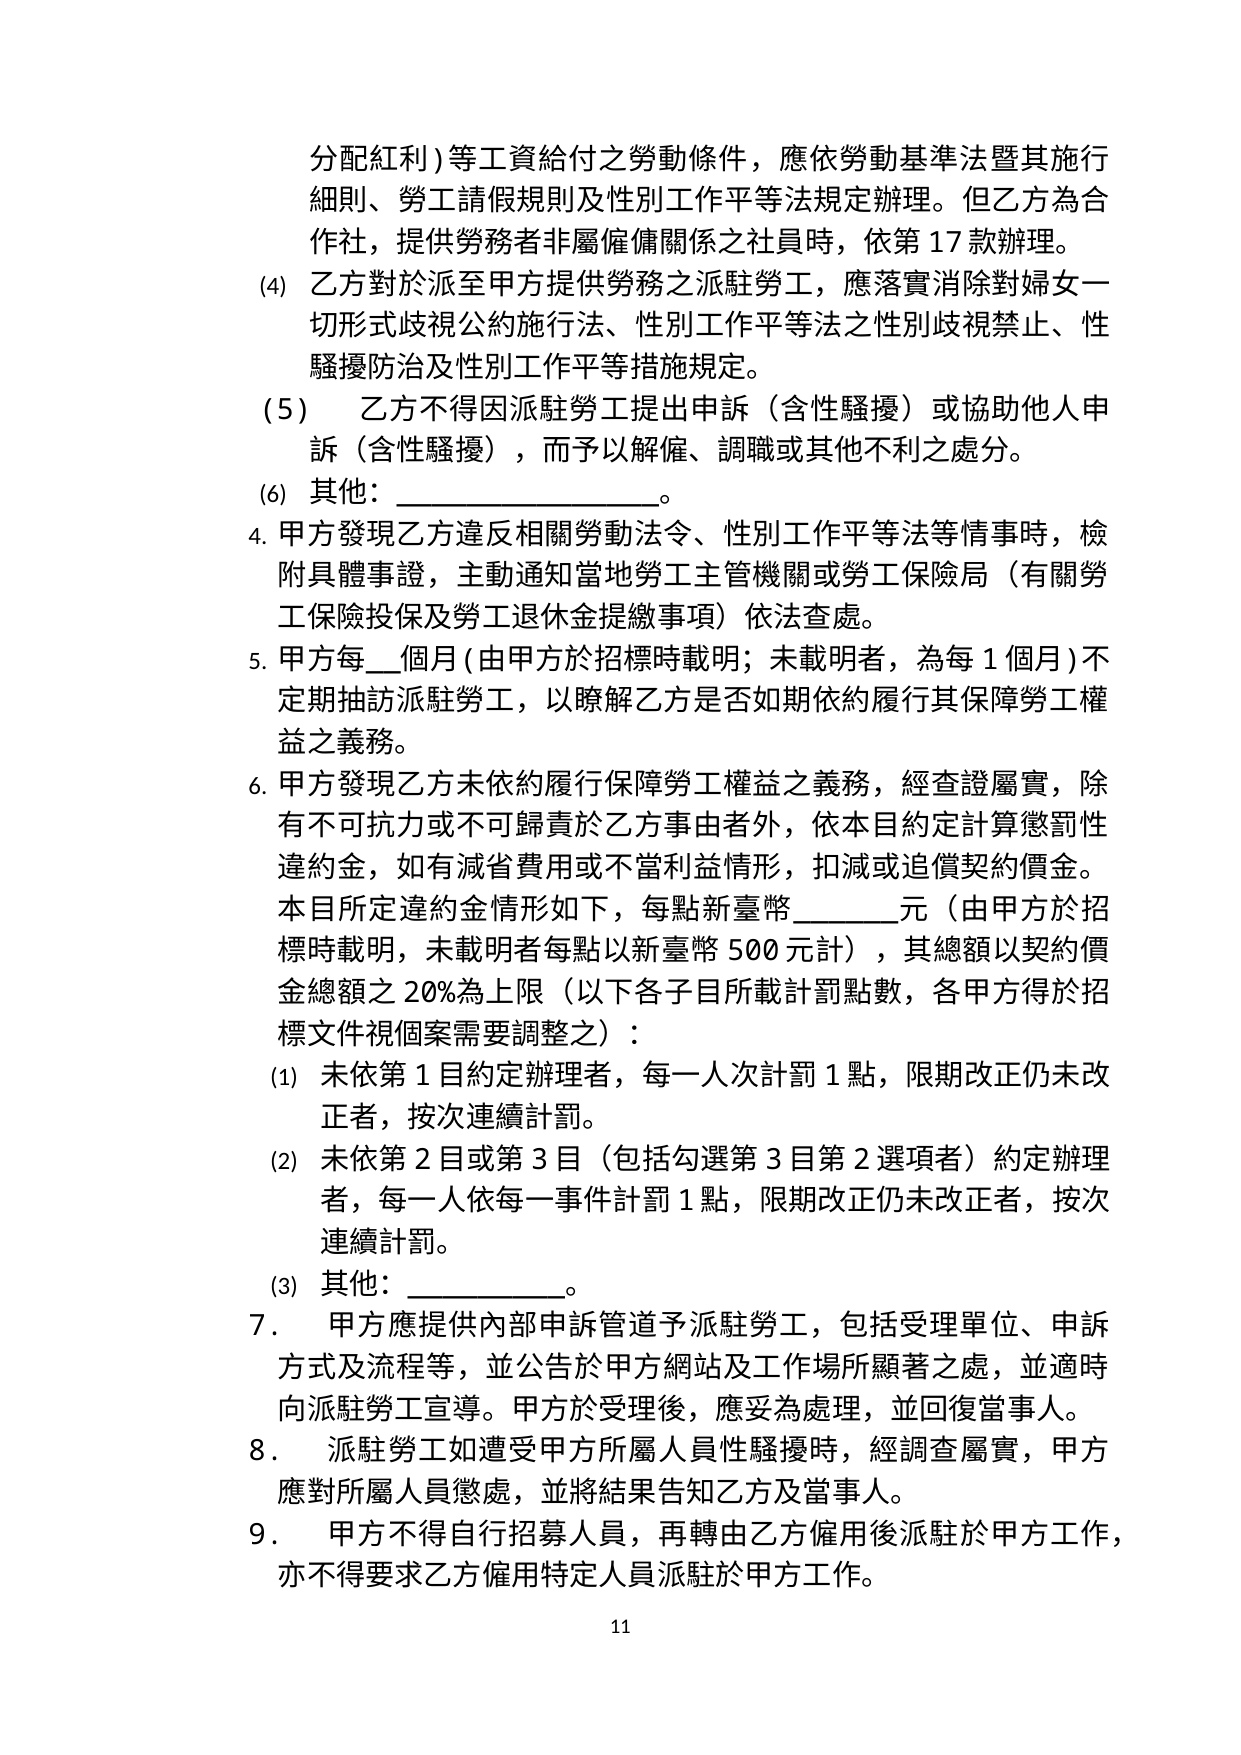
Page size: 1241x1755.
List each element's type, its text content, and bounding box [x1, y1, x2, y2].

list 未依第1目約定辦理者，每一人次計罰1點，限期改正仍未改正者，按次連續計罰。 [270, 1052, 1110, 1136]
list 甲方發現乙方未依約履行保障勞工權益之義務，經查證屬實，除有不可抗力或不可歸責於乙方事由者外，依本目約定計算懲罰性違約金，如有減省費用或不當利益情形，扣減或追償契約價金。本目所定違約金情形如下，每點新臺幣______元（由甲方於招標時載明，未載明者每點以新臺幣500元計），其總額以契約價金總額之20%為上限（以下各子目所載計罰點數，各甲方得於招標文件視個案需要調整之）： [248, 761, 1110, 1052]
list 甲方應提供內部申訴管道予派駐勞工，包括受理單位、申訴方式及流程等，並公告於甲方網站及工作場所顯著之處，並適時向派駐勞工宣導。甲方於受理後，應妥為處理，並回復當事人。 [248, 1302, 1110, 1427]
list 未依第2目或第3目（包括勾選第3目第2選項者）約定辦理者，每一人依每一事件計罰1點，限期改正仍未改正者，按次連續計罰。 [270, 1136, 1110, 1261]
list 分配紅利)等工資給付之勞動條件，應依勞動基準法暨其施行細則、勞工請假規則及性別工作平等法規定辦理。但乙方為合作社，提供勞務者非屬僱傭關係之社員時，依第17款辦理。 [259, 136, 1110, 261]
list 乙方對於派至甲方提供勞務之派駐勞工，應落實消除對婦女一切形式歧視公約施行法、性別工作平等法之性別歧視禁止、性騷擾防治及性別工作平等措施規定。 [259, 261, 1110, 386]
list 派駐勞工如遭受甲方所屬人員性騷擾時，經調查屬實，甲方應對所屬人員懲處，並將結果告知乙方及當事人。 [248, 1427, 1110, 1511]
list 甲方每__個月(由甲方於招標時載明；未載明者，為每1個月)不定期抽訪派駐勞工，以瞭解乙方是否如期依約履行其保障勞工權益之義務。 [248, 636, 1110, 761]
list 其他：_______________。 [259, 469, 1110, 511]
list 甲方不得自行招募人員，再轉由乙方僱用後派駐於甲方工作，亦不得要求乙方僱用特定人員派駐於甲方工作。 [248, 1511, 1110, 1594]
list 甲方發現乙方違反相關勞動法令、性別工作平等法等情事時，檢附具體事證，主動通知當地勞工主管機關或勞工保險局（有關勞工保險投保及勞工退休金提繳事項）依法查處。 [248, 511, 1110, 636]
list 乙方不得因派駐勞工提出申訴（含性騷擾）或協助他人申訴（含性騷擾），而予以解僱、調職或其他不利之處分。 [259, 386, 1110, 469]
list 其他：_________。 [270, 1261, 1110, 1302]
